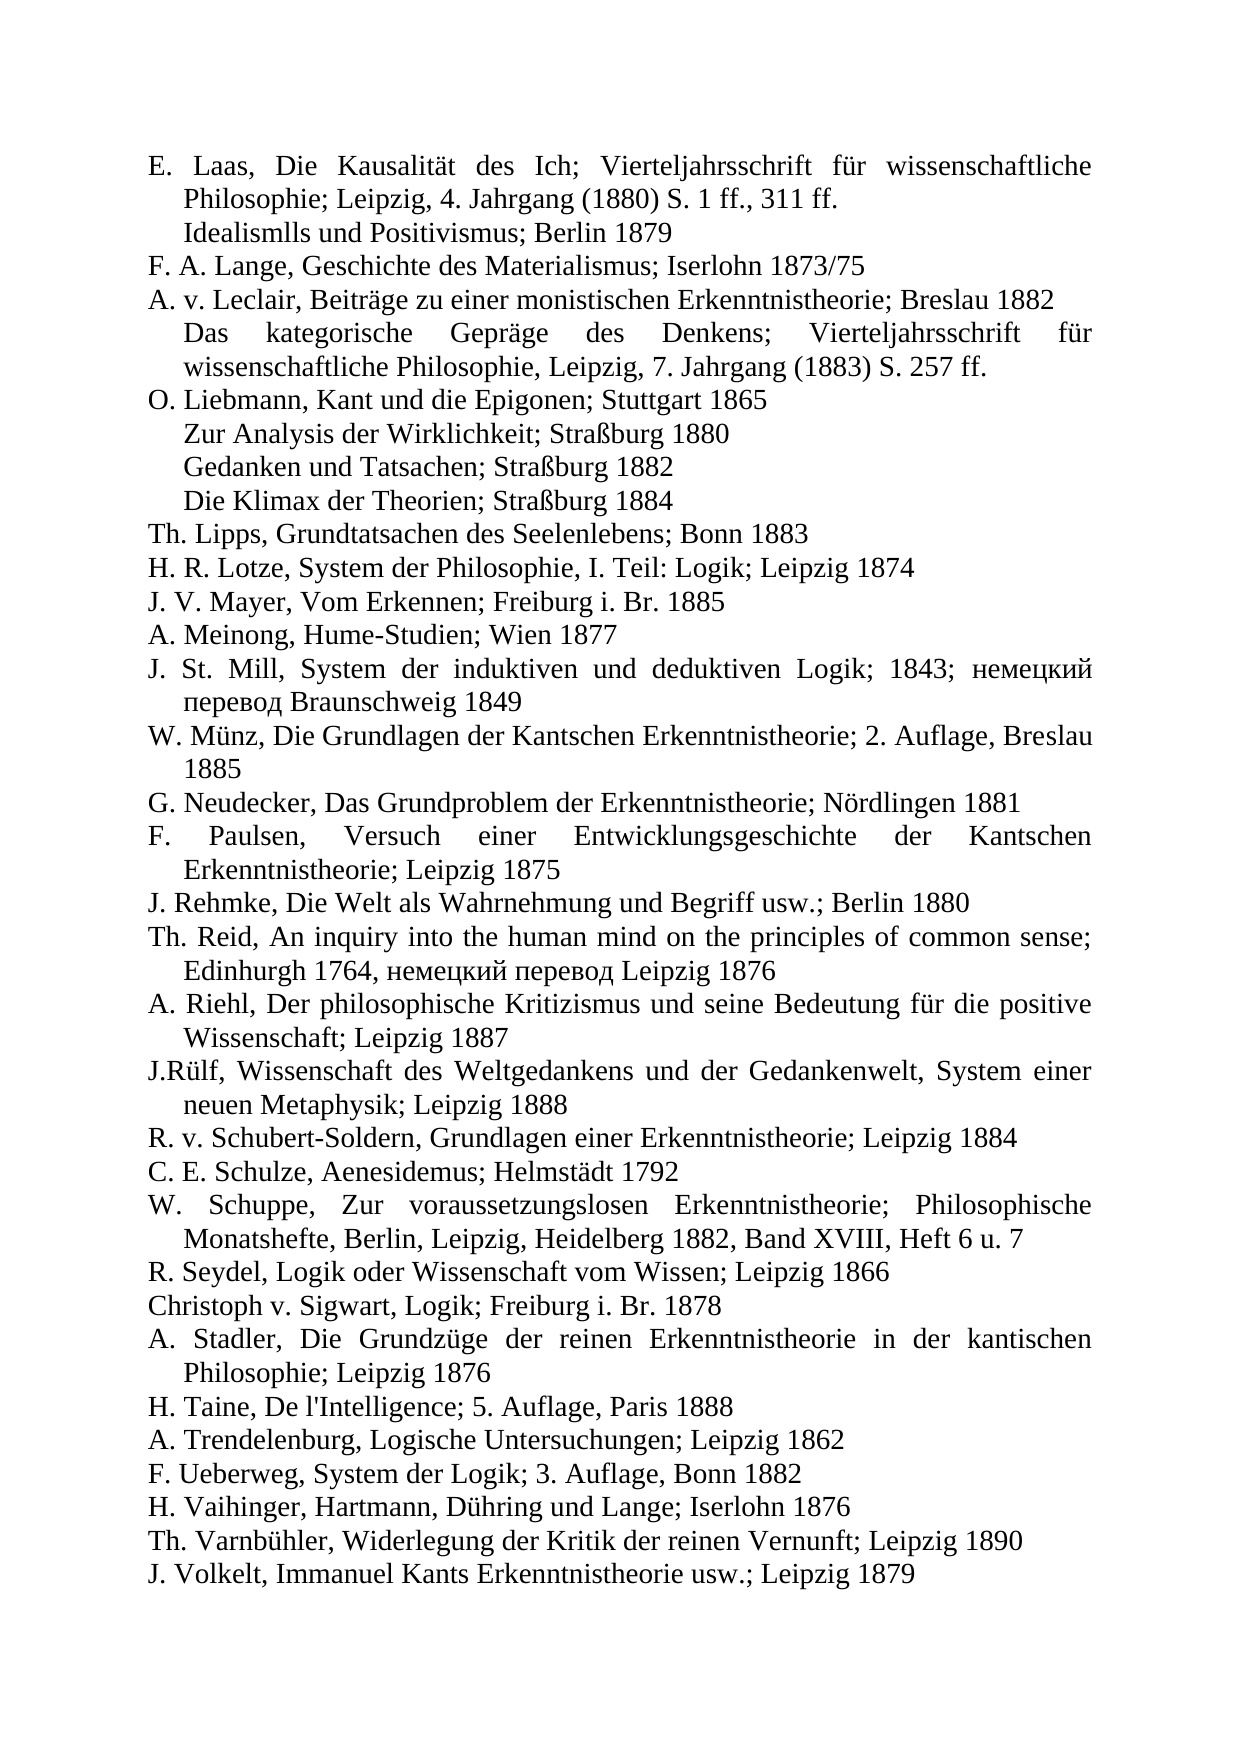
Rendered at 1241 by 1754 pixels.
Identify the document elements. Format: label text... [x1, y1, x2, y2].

text C. E. Schulze, Aenesidemus; Helmstädt 1792 [148, 1154, 1093, 1187]
text A. Riehl, Der philosophische Kritizismus und seine Bedeutung für die positive Wissenschaft; Leipzig 1887 [148, 986, 1093, 1053]
text Christoph v. Sigwart, Logik; Freiburg i. Br. 1878 [148, 1288, 1093, 1322]
text R. v. Schubert-Soldern, Grundlagen einer Erkenntnistheorie; Leipzig 1884 [148, 1120, 1093, 1154]
text Th. Reid, An inquiry into the human mind on the principles of common sense; Edinhurgh 1764, немецкий перевод Leipzig 1876 [148, 919, 1093, 986]
text Die Klimax der Theorien; Straßburg 1884 [183, 483, 1093, 517]
text F. Ueberweg, System der Logik; 3. Auflage, Bonn 1882 [148, 1456, 1093, 1489]
text J.Rülf, Wissenschaft des Weltgedankens und der Gedankenwelt, System einer neuen Metaphysik; Leipzig 1888 [148, 1053, 1093, 1120]
text Th. Lipps, Grundtatsachen des Seelenlebens; Bonn 1883 [148, 517, 1093, 550]
text F. A. Lange, Geschichte des Materialismus; Iserlohn 1873/75 [148, 248, 1093, 282]
text J. V. Mayer, Vom Erkennen; Freiburg i. Br. 1885 [148, 584, 1093, 617]
text J. St. Mill, System der induktiven und deduktiven Logik; 1843; немецкий перевод Braunschweig 1849 [148, 651, 1093, 718]
text Gedanken und Tatsachen; Straßburg 1882 [183, 449, 1093, 483]
text R. Seydel, Logik oder Wissenschaft vom Wissen; Leipzig 1866 [148, 1254, 1093, 1288]
text A. v. Leclair, Beiträge zu einer monistischen Erkenntnistheorie; Breslau 1882 [148, 282, 1093, 315]
text H. Taine, De l'Intelligence; 5. Auflage, Paris 1888 [148, 1389, 1093, 1422]
text Idealismlls und Positivismus; Berlin 1879 [183, 215, 1093, 248]
text G. Neudecker, Das Grundproblem der Erkenntnistheorie; Nördlingen 1881 [148, 785, 1093, 818]
text H. R. Lotze, System der Philosophie, I. Teil: Logik; Leipzig 1874 [148, 550, 1093, 584]
text E. Laas, Die Kausalität des Ich; Vierteljahrsschrift für wissenschaftliche Philosophie; Leipzig, 4. Jahrgang (1880) S. 1 ff., 311 ff. [148, 148, 1093, 215]
text W. Münz, Die Grundlagen der Kantschen Erkenntnistheorie; 2. Auflage, Breslau 1885 [148, 718, 1093, 785]
text F. Paulsen, Versuch einer Entwicklungsgeschichte der Kantschen Erkenntnistheorie; Leipzig 1875 [148, 818, 1093, 886]
text A. Meinong, Hume-Studien; Wien 1877 [148, 617, 1093, 651]
text Th. Varnbühler, Widerlegung der Kritik der reinen Vernunft; Leipzig 1890 [148, 1523, 1093, 1556]
text W. Schuppe, Zur voraussetzungslosen Erkenntnistheorie; Philosophische Monatshefte, Berlin, Leipzig, Heidelberg 1882, Band XVIII, Heft 6 u. 7 [148, 1187, 1093, 1254]
text H. Vaihinger, Hartmann, Dühring und Lange; Iserlohn 1876 [148, 1489, 1093, 1523]
text A. Trendelenburg, Logische Untersuchungen; Leipzig 1862 [148, 1422, 1093, 1456]
text J. Rehmke, Die Welt als Wahrnehmung und Begriff usw.; Berlin 1880 [148, 886, 1093, 919]
text O. Liebmann, Kant und die Epigonen; Stuttgart 1865 [148, 382, 1093, 416]
text Das kategorische Gepräge des Denkens; Vierteljahrsschrift für wissenschaftliche Philosophie, Leipzig, 7. Jahrgang (1883) S. 257 ff. [183, 315, 1093, 382]
text A. Stadler, Die Grundzüge der reinen Erkenntnistheorie in der kantischen Philosophie; Leipzig 1876 [148, 1322, 1093, 1389]
text Zur Analysis der Wirklichkeit; Straßburg 1880 [183, 416, 1093, 449]
text J. Volkelt, Immanuel Kants Erkenntnistheorie usw.; Leipzig 1879 [148, 1556, 1093, 1590]
